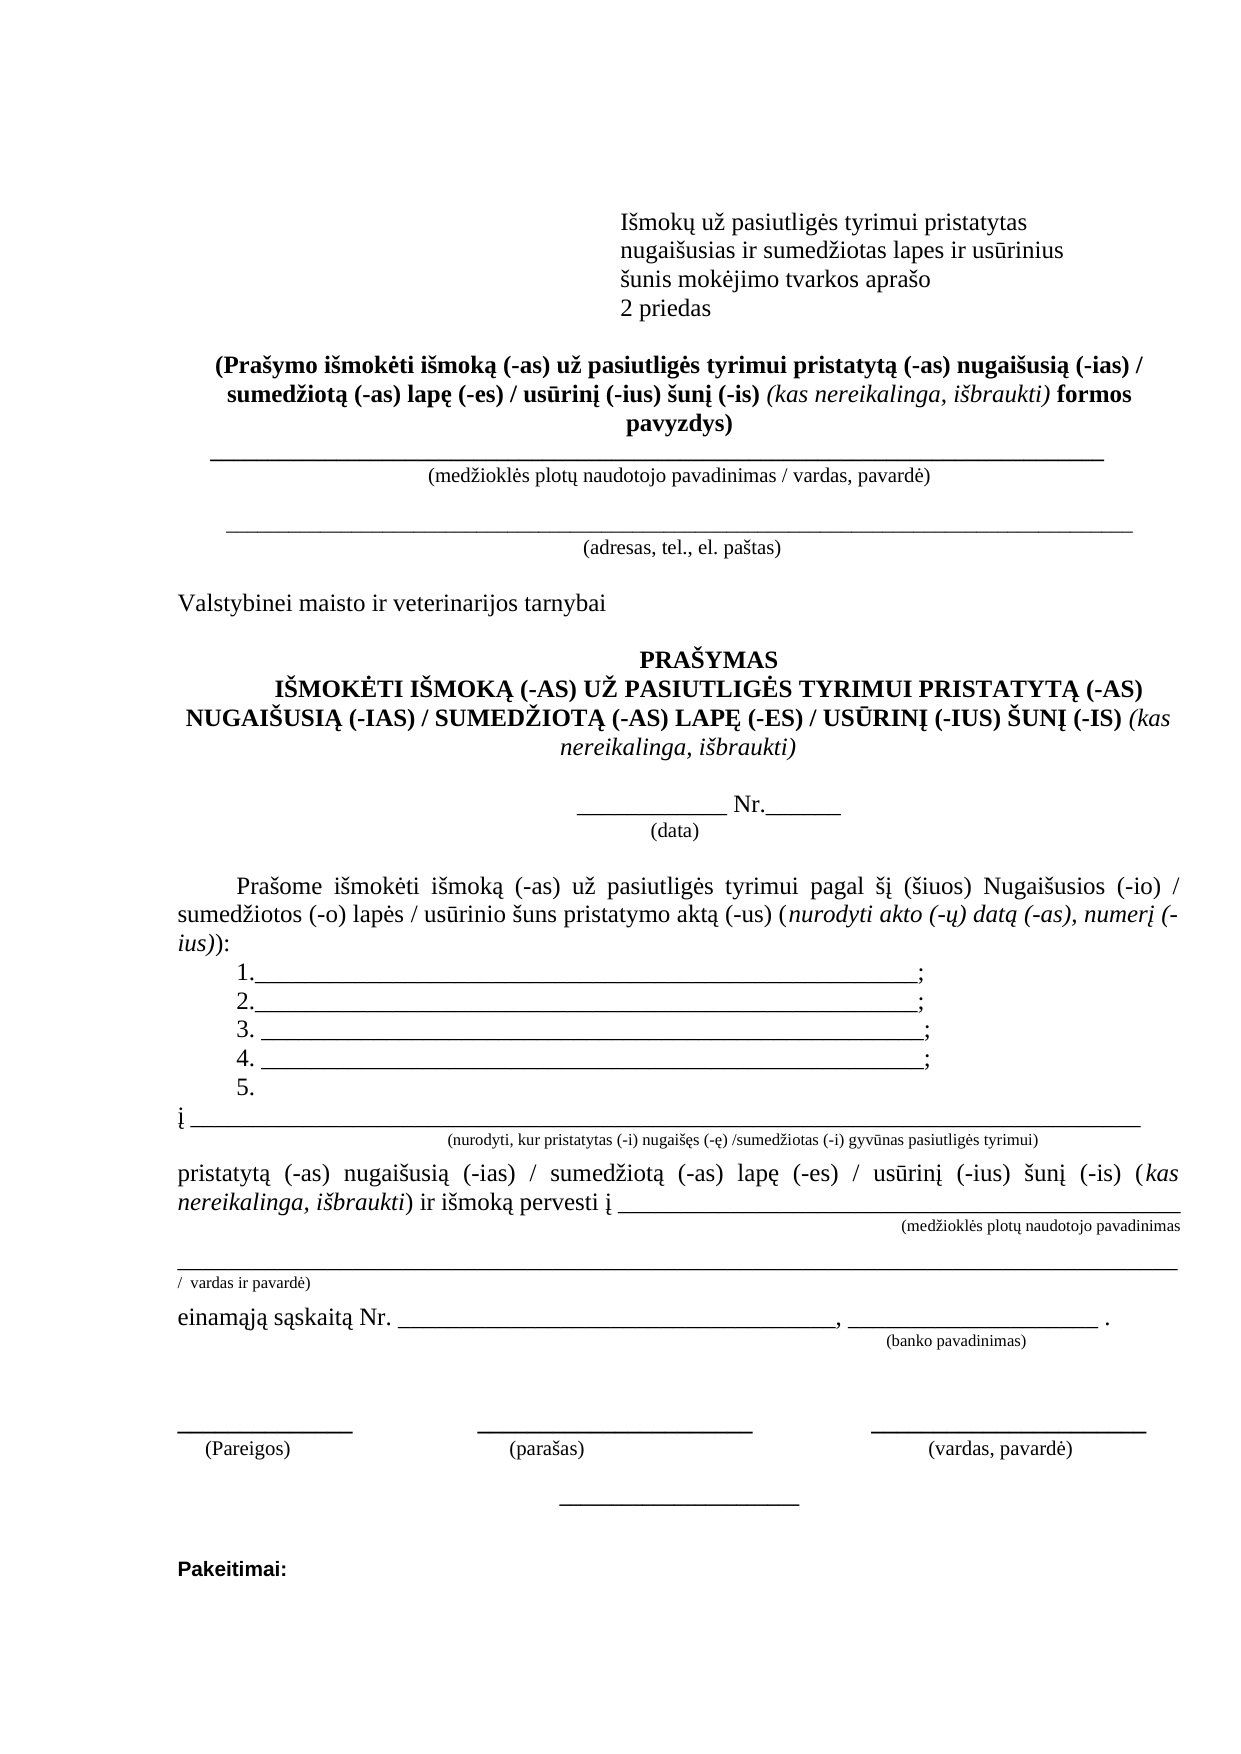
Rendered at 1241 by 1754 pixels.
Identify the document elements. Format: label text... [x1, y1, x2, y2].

text ____________ Nr.______ [177, 789, 1181, 818]
text (Pareigos) (parašas) (vardas, pavardė) [177, 1436, 1181, 1460]
text 2._____________________________________________________; [177, 986, 1181, 1014]
text ________________________________________________________________________________ [177, 1244, 1181, 1273]
text (medžioklės plotų naudotojo pavadinimas [177, 1216, 1181, 1244]
text ______________________________________________________________________________ [133, 437, 1181, 463]
text Pakeitimai: [177, 1556, 1181, 1580]
text (nurodyti, kur pristatytas (-i) nugaišęs (-ę) /sumedžiotas (-i) gyvūnas pasiutligės tyrimui) [312, 1129, 1181, 1158]
text Prašome išmokėti išmoką (-as) už pasiutligės tyrimui pagal šį (šiuos) Nugaišusios (-io) / sumedžiotos (-o) lapės / usūrinio šuns pristatymo aktą (-us) (nurodyti akto (-ų) datą (-as), numerį (-ius)): [177, 871, 1181, 957]
text _______________________ [177, 1484, 1181, 1508]
text išmokėti išmokĄ (-AS) už PASIUTLIGĖS TYRIMUI PRISTATYTĄ (-AS) NUGAIŠUSIĄ (-IAS) / sumedžiotą (-As) LAPĘ (-ES) / USŪRINĮ (-IUS) ŠUNĮ (-IS) (kas nereikalinga, išbraukti) [177, 674, 1181, 761]
text (Prašymo išmokėti išmoką (-as) už pasiutligės tyrimui pristatytą (-as) nugaišusią (-ias) / sumedžiotą (-as) lapę (-es) / usūrinį (-ius) šunį (-is) (kas nereikalinga, išbraukti) formos pavyzdys) [177, 350, 1181, 437]
text Išmokų už pasiutligės tyrimui pristatytas [620, 207, 1181, 235]
text 3. _____________________________________________________; [177, 1014, 1181, 1043]
text nugaišusias ir sumedžiotas lapes ir usūrinius [620, 235, 1181, 264]
text 5. [177, 1072, 1181, 1101]
text / vardas ir pavardė) [177, 1273, 1181, 1302]
text (banko pavadinimas) [177, 1331, 1181, 1359]
text šunis mokėjimo tvarkos aprašo [620, 264, 1181, 293]
text 2 priedas [620, 293, 1181, 322]
text einamąją sąskaitą Nr. ___________________________________, ____________________ . [177, 1302, 1181, 1331]
text (adresas, tel., el. paštas) [177, 535, 1181, 559]
text ______________ ______________________ ______________________ [177, 1407, 1181, 1436]
text 1._____________________________________________________; [177, 957, 1181, 986]
text (data) [177, 818, 1181, 842]
text Valstybinei maisto ir veterinarijos tarnybai [177, 588, 1181, 617]
text PRAŠYMAS [177, 646, 1181, 674]
text _______________________________________________________________________________________ [177, 511, 1181, 535]
text į ____________________________________________________________________________ [177, 1101, 1181, 1129]
text (medžioklės plotų naudotojo pavadinimas / vardas, pavardė) [177, 463, 1181, 487]
text pristatytą (-as) nugaišusią (-ias) / sumedžiotą (-as) lapę (-es) / usūrinį (-ius) šunį (-is) (kas nereikalinga, išbraukti) ir išmoką pervesti į _____________________________________________ [177, 1158, 1181, 1216]
text 4. _____________________________________________________; [177, 1043, 1181, 1072]
